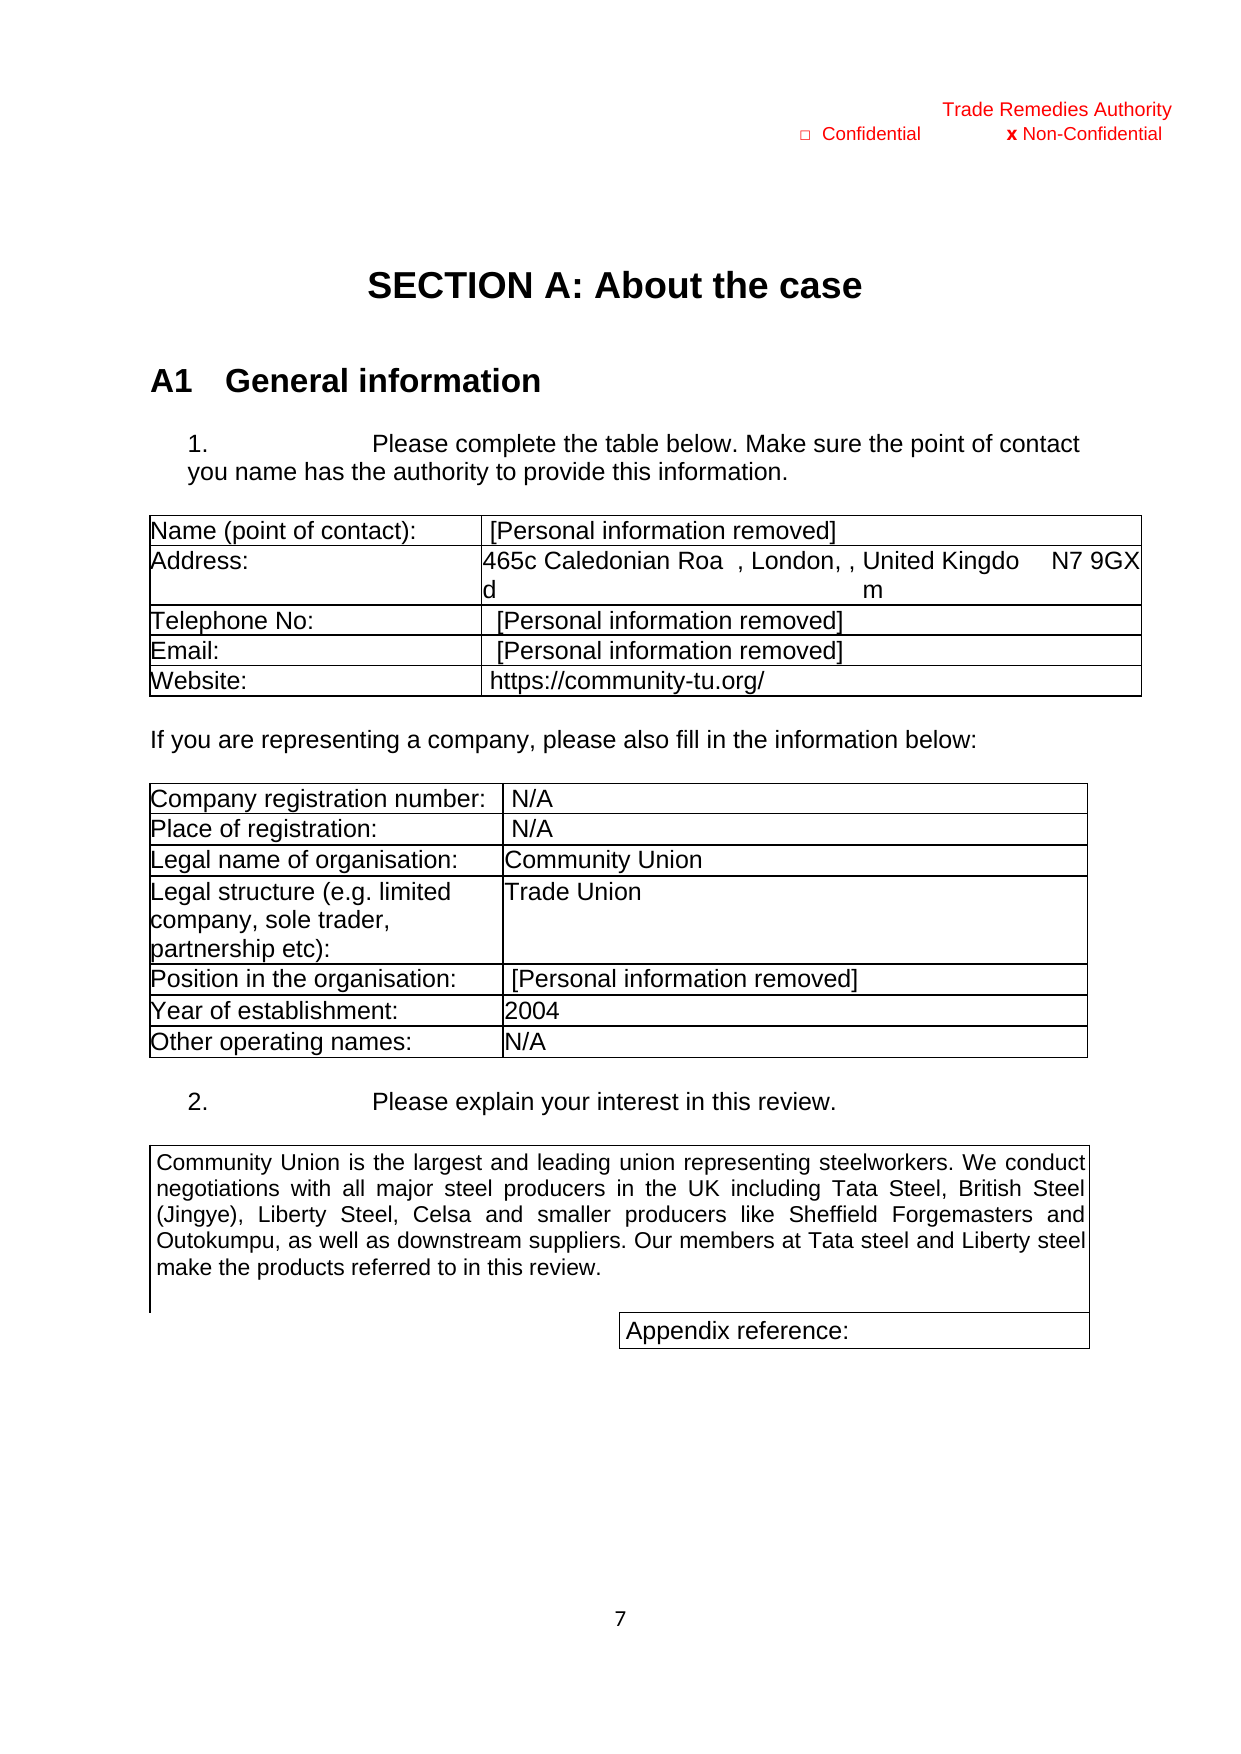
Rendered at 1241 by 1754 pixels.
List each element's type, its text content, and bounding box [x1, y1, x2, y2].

text If you are representing a company, please also fill in the information below: [150, 725, 1090, 754]
table_cell Place of registration: [151, 814, 502, 844]
table_header London [751, 546, 834, 604]
table_cell [Personal information removed] [482, 606, 1141, 634]
table_cell Website: [151, 666, 481, 695]
table_cell https://community-tu.org/ [482, 666, 1141, 695]
table_cell N/A [504, 814, 1087, 844]
table_header United Kingdom [862, 546, 1051, 604]
table_cell Email: [151, 636, 481, 665]
table_cell 2004 [504, 996, 1087, 1025]
table_cell Trade Union [504, 877, 1087, 963]
table_cell N/A [504, 1027, 1087, 1057]
table_cell Position in the organisation: [151, 965, 502, 994]
table_header Company registration number: [151, 784, 502, 813]
subtitle SECTION A: About the case [150, 263, 1090, 306]
table_header N7 9GX [1051, 546, 1140, 604]
table_cell Legal structure (e.g. limited company, sole trader, partnership etc): [151, 877, 502, 963]
table_header Name (point of contact): [151, 516, 481, 545]
table_cell [150, 1313, 619, 1347]
table_header , [737, 546, 751, 604]
table_cell [Personal information removed] [482, 636, 1141, 665]
table_cell Community Union [504, 846, 1087, 875]
table_cell Year of establishment: [151, 996, 502, 1025]
table_header Community Union is the largest and leading union representing steelworkers. We conduct negotiations with all major steel producers in the UK including Tata Steel, British Steel (Jingye), Liberty Steel, Celsa and smaller producers like Sheffield Forgemasters and Outokumpu, as well as downstream suppliers. Our members at Tata steel and Liberty steel make the products referred to in this review. [151, 1146, 1089, 1312]
table_cell Telephone No: [151, 606, 481, 634]
table_header N/A [504, 784, 1087, 813]
table_cell Other operating names: [151, 1027, 502, 1057]
list Please complete the table below. Make sure the point of contact you name has the authority to provide this information. [187, 429, 1090, 486]
table_cell Address: [151, 546, 481, 604]
table_header [Personal information removed] [482, 516, 1141, 545]
table_cell [Personal information removed] [504, 965, 1087, 994]
table_header 465c Caledonian Road [483, 546, 737, 604]
table_cell Appendix reference: [620, 1313, 1089, 1347]
table_header , [834, 546, 848, 604]
list Please explain your interest in this review. [187, 1087, 1090, 1116]
table_header , [848, 546, 862, 604]
subtitle A1 General information [150, 361, 1090, 400]
table_cell Legal name of organisation: [151, 846, 502, 875]
